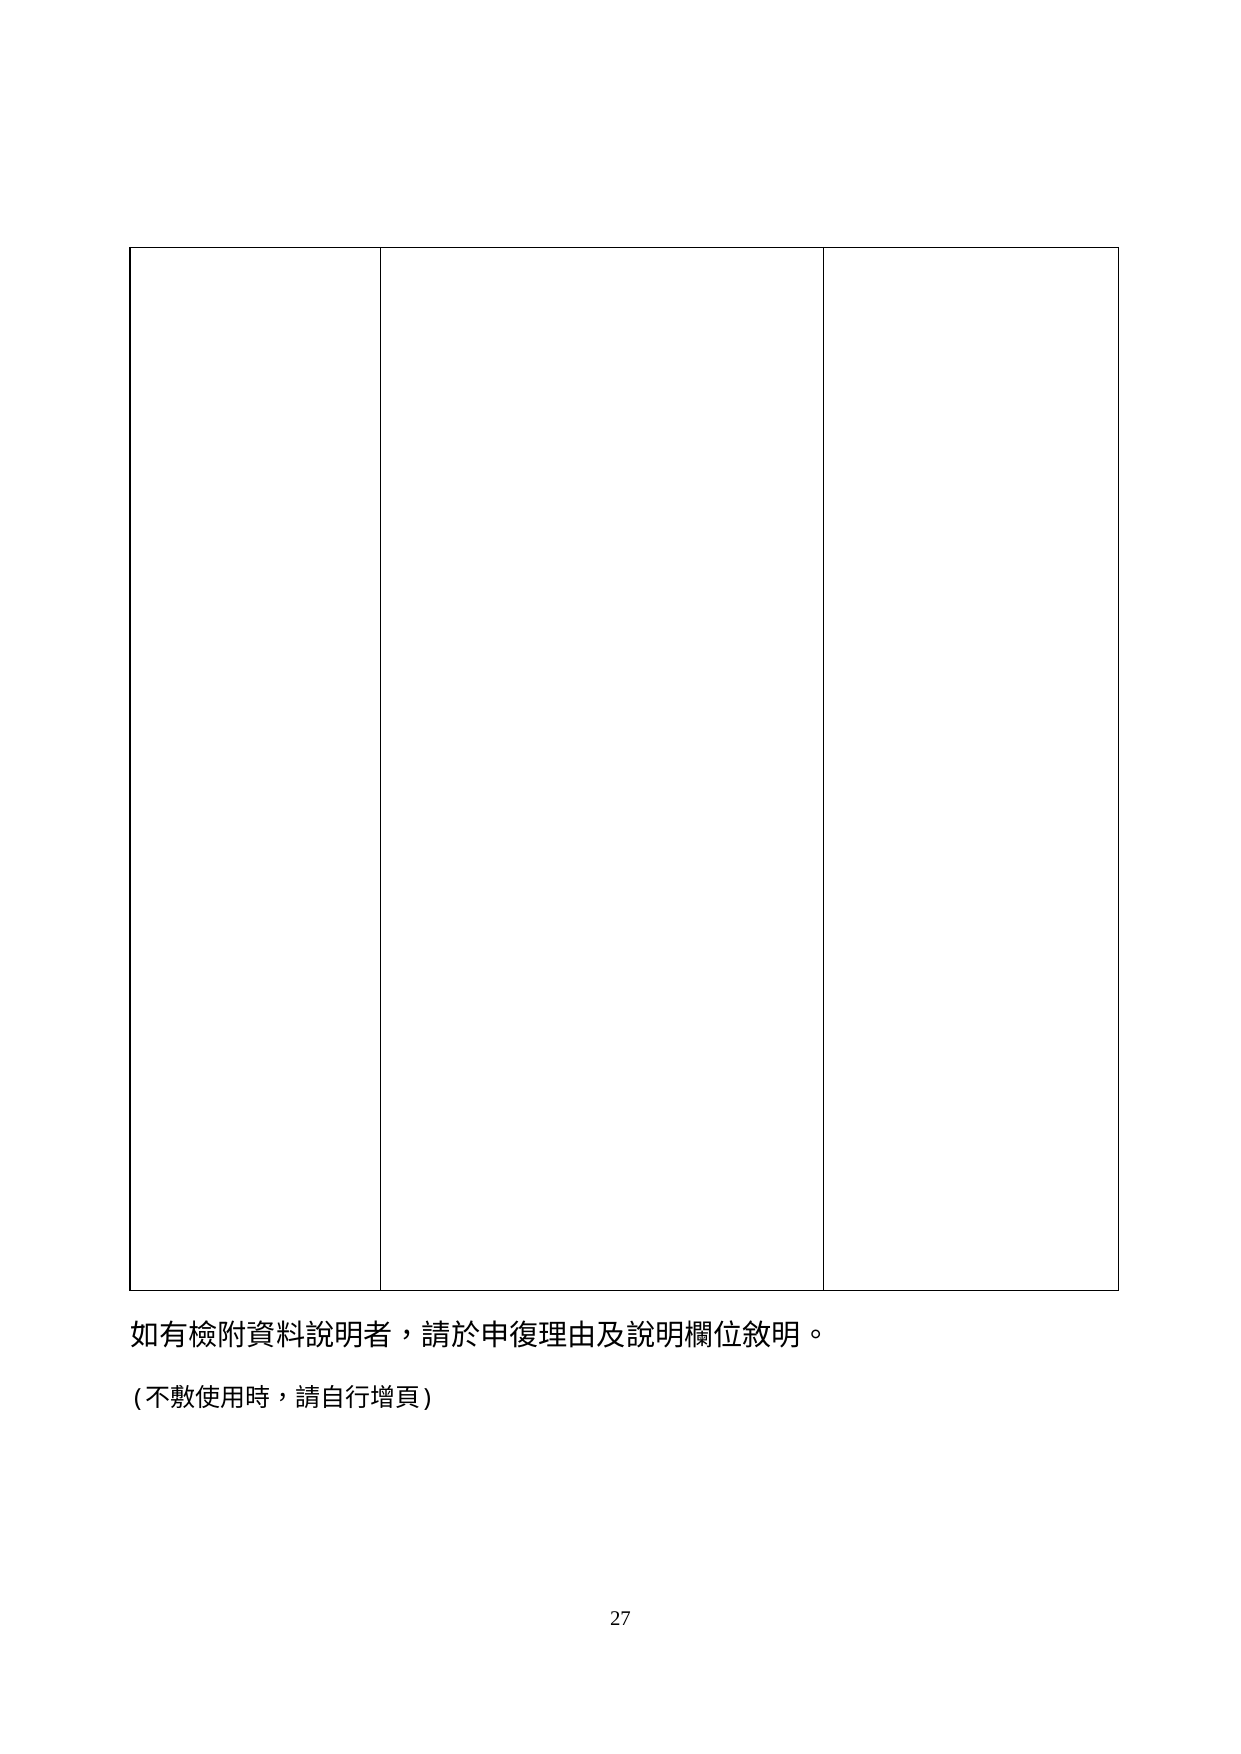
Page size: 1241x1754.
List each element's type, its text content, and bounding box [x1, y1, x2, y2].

text (不敷使用時，請自行增頁) [130, 1353, 1110, 1416]
table_cell [824, 248, 1118, 1290]
text 如有檢附資料說明者，請於申復理由及說明欄位敘明。 [130, 1291, 1110, 1353]
table_cell [381, 248, 823, 1290]
table_cell [131, 248, 380, 1290]
